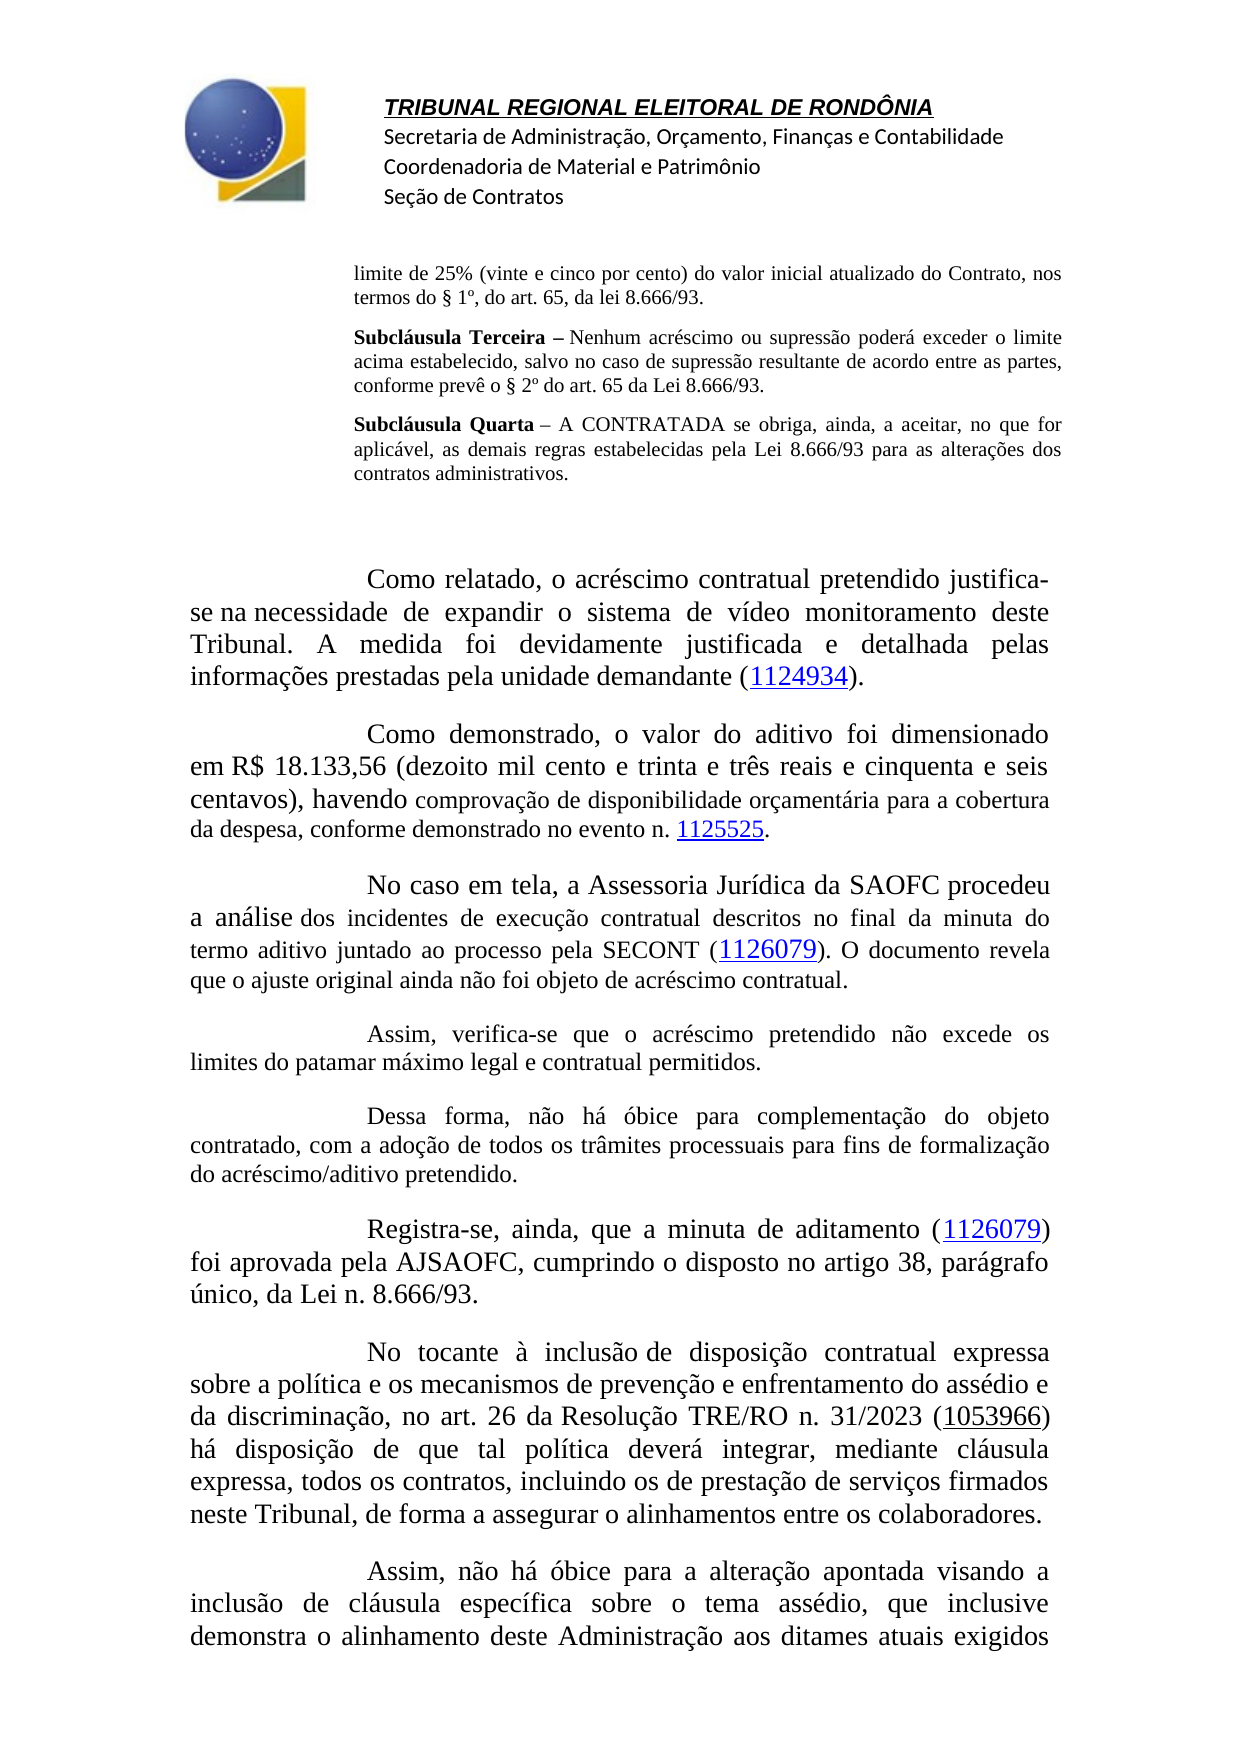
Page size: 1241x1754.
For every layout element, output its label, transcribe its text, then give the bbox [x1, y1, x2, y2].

text Assim, verifica-se que o acréscimo pretendido não excede os limites do patamar máximo legal e contratual permitidos. [190, 1019, 1051, 1076]
text No tocante à inclusão de disposição contratual expressa sobre a política e os mecanismos de prevenção e enfrentamento do assédio e da discriminação, no art. 26 da Resolução TRE/RO n. 31/2023 (1053966) há disposição de que tal política deverá integrar, mediante cláusula expressa, todos os contratos, incluindo os de prestação de serviços firmados neste Tribunal, de forma a assegurar o alinhamentos entre os colaboradores. [190, 1335, 1051, 1529]
text limite de 25% (vinte e cinco por cento) do valor inicial atualizado do Contrato, nos termos do § 1º, do art. 65, da lei 8.666/93. [354, 261, 1063, 309]
text Subcláusula Quarta – A CONTRATADA se obriga, ainda, a aceitar, no que for aplicável, as demais regras estabelecidas pela Lei 8.666/93 para as alterações dos contratos administrativos. [354, 412, 1063, 484]
text Dessa forma, não há óbice para complementação do objeto contratado, com a adoção de todos os trâmites processuais para fins de formalização do acréscimo/aditivo pretendido. [190, 1101, 1051, 1187]
text Registra-se, ainda, que a minuta de aditamento (1126079) foi aprovada pela AJSAOFC, cumprindo o disposto no artigo 38, parágrafo único, da Lei n. 8.666/93. [190, 1212, 1051, 1310]
text Como demonstrado, o valor do aditivo foi dimensionado em R$ 18.133,56 (dezoito mil cento e trinta e três reais e cinquenta e seis centavos), havendo comprovação de disponibilidade orçamentária para a cobertura da despesa, conforme demonstrado no evento n. 1125525. [190, 717, 1051, 843]
text No caso em tela, a Assessoria Jurídica da SAOFC procedeu a análise dos incidentes de execução contratual descritos no final da minuta do termo aditivo juntado ao processo pela SECONT (1126079). O documento revela que o ajuste original ainda não foi objeto de acréscimo contratual. [190, 868, 1051, 994]
text Assim, não há óbice para a alteração apontada visando a inclusão de cláusula específica sobre o tema assédio, que inclusive demonstra o alinhamento deste Administração aos ditames atuais exigidos [190, 1554, 1051, 1651]
text Como relatado, o acréscimo contratual pretendido justifica-se na necessidade de expandir o sistema de vídeo monitoramento deste Tribunal. A medida foi devidamente justificada e detalhada pelas informações prestadas pela unidade demandante (1124934). [190, 562, 1051, 692]
text Subcláusula Terceira – Nenhum acréscimo ou supressão poderá exceder o limite acima estabelecido, salvo no caso de supressão resultante de acordo entre as partes, conforme prevê o § 2º do art. 65 da Lei 8.666/93. [354, 324, 1063, 397]
